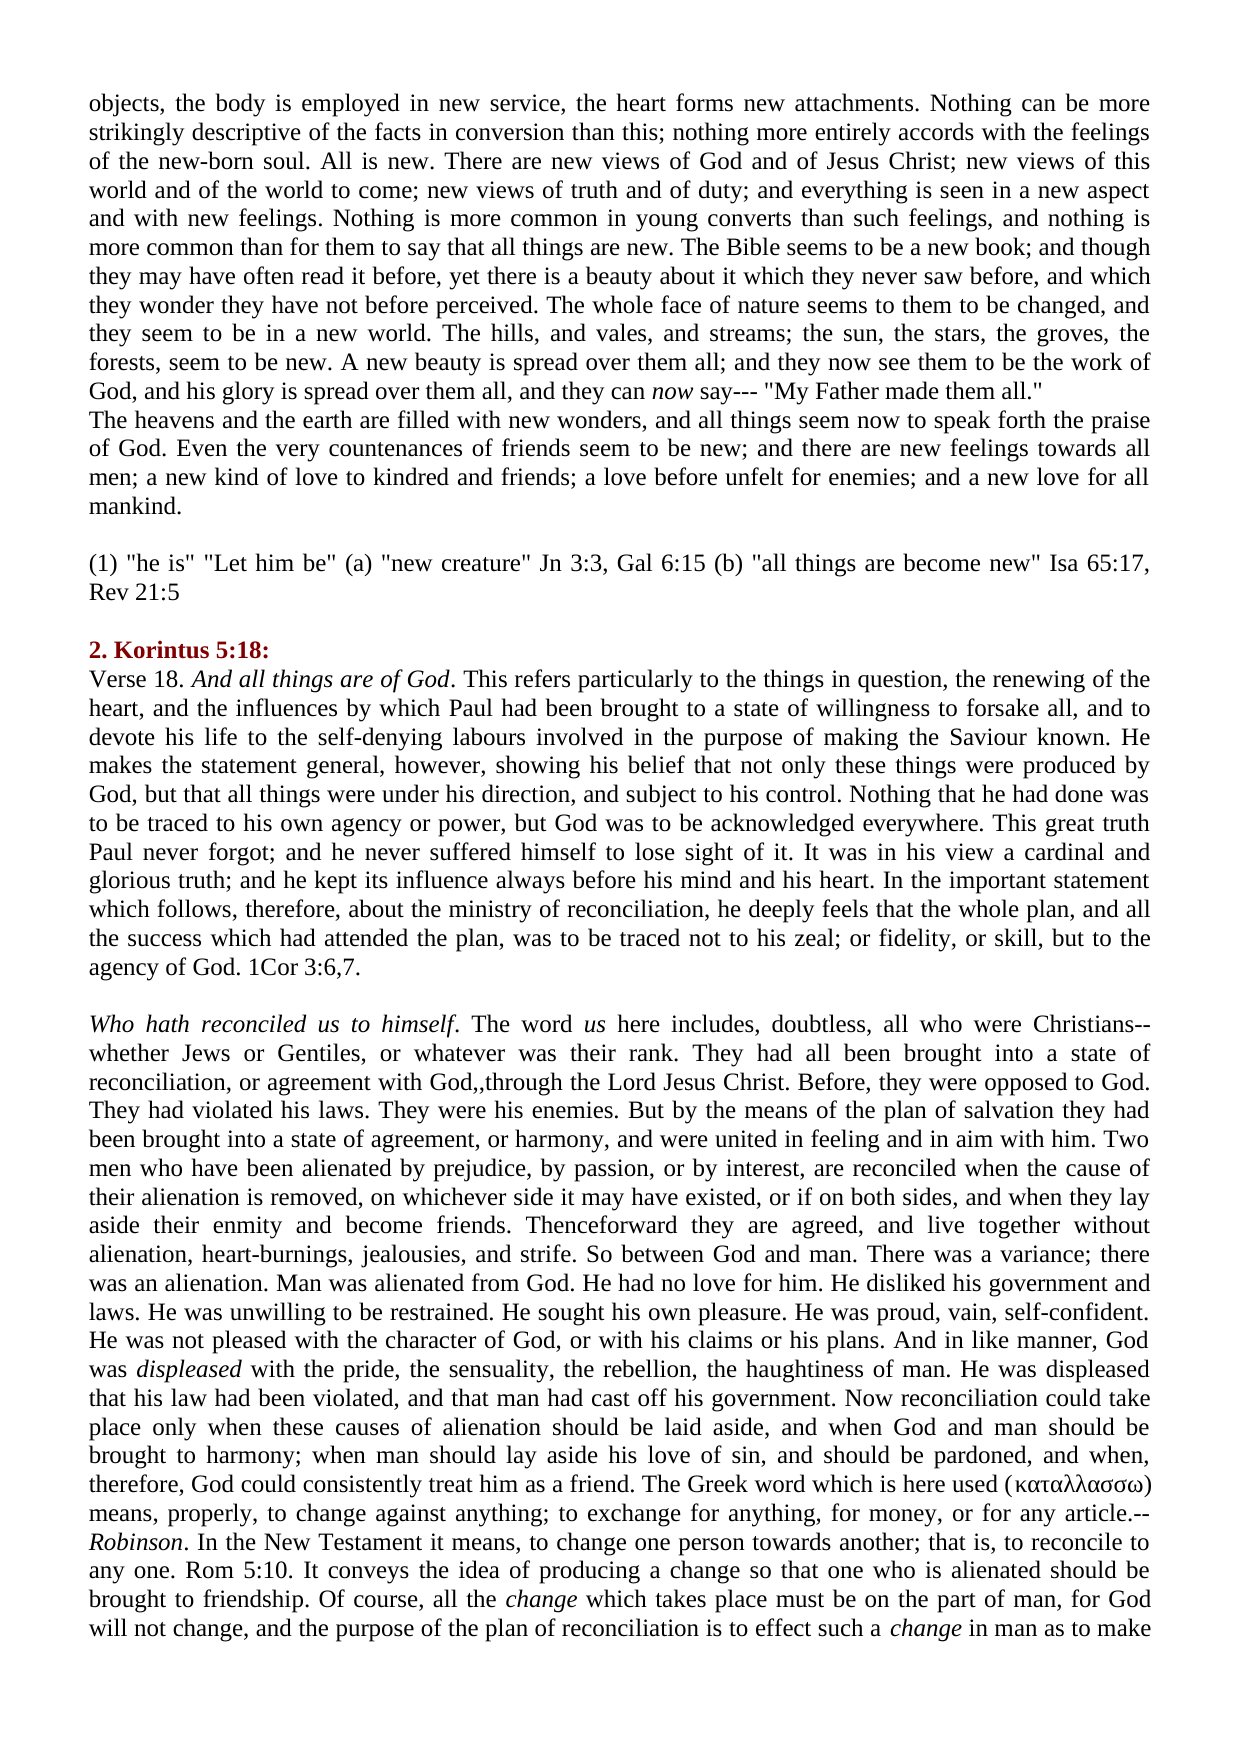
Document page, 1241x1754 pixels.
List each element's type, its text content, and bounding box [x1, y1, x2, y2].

text Verse 18. And all things are of God. This refers particularly to the things in question, the renewing of the heart, and the influences by which Paul had been brought to a state of willingness to forsake all, and to devote his life to the self-denying labours involved in the purpose of making the Saviour known. He makes the statement general, however, showing his belief that not only these things were produced by God, but that all things were under his direction, and subject to his control. Nothing that he had done was to be traced to his own agency or power, but God was to be acknowledged everywhere. This great truth Paul never forgot; and he never suffered himself to lose sight of it. It was in his view a cardinal and glorious truth; and he kept its influence always before his mind and his heart. In the important statement which follows, therefore, about the ministry of reconciliation, he deeply feels that the whole plan, and all the success which had attended the plan, was to be traced not to his zeal; or fidelity, or skill, but to the agency of God. 1Cor 3:6,7. Who hath reconciled us to himself. The word us here includes, doubtless, all who were Christians--whether Jews or Gentiles, or whatever was their rank. They had all been brought into a state of reconciliation, or agreement with God,,through the Lord Jesus Christ. Before, they were opposed to God. They had violated his laws. They were his enemies. But by the means of the plan of salvation they had been brought into a state of agreement, or harmony, and were united in feeling and in aim with him. Two men who have been alienated by prejudice, by passion, or by interest, are reconciled when the cause of their alienation is removed, on whichever side it may have existed, or if on both sides, and when they lay aside their enmity and become friends. Thenceforward they are agreed, and live together without alienation, heart-burnings, jealousies, and strife. So between God and man. There was a variance; there was an alienation. Man was alienated from God. He had no love for him. He disliked his government and laws. He was unwilling to be restrained. He sought his own pleasure. He was proud, vain, self-confident. He was not pleased with the character of God, or with his claims or his plans. And in like manner, God was displeased with the pride, the sensuality, the rebellion, the haughtiness of man. He was displeased that his law had been violated, and that man had cast off his government. Now reconciliation could take place only when these causes of alienation should be laid aside, and when God and man should be brought to harmony; when man should lay aside his love of sin, and should be pardoned, and when, therefore, God could consistently treat him as a friend. The Greek word which is here used (καταλλασσω) means, properly, to change against anything; to exchange for anything, for money, or for any article.--Robinson. In the New Testament it means, to change one person towards another; that is, to reconcile to any one. Rom 5:10. It conveys the idea of producing a change so that one who is alienated should be brought to friendship. Of course, all the change which takes place must be on the part of man, for God will not change, and the purpose of the plan of reconciliation is to effect such a change in man as to make [88, 664, 1152, 1642]
text objects, the body is employed in new service, the heart forms new attachments. Nothing can be more strikingly descriptive of the facts in conversion than this; nothing more entirely accords with the feelings of the new-born soul. All is new. There are new views of God and of Jesus Christ; new views of this world and of the world to come; new views of truth and of duty; and everything is seen in a new aspect and with new feelings. Nothing is more common in young converts than such feelings, and nothing is more common than for them to say that all things are new. The Bible seems to be a new book; and though they may have often read it before, yet there is a beauty about it which they never saw before, and which they wonder they have not before perceived. The whole face of nature seems to them to be changed, and they seem to be in a new world. The hills, and vales, and streams; the sun, the stars, the groves, the forests, seem to be new. A new beauty is spread over them all; and they now see them to be the work of God, and his glory is spread over them all, and they can now say--- "My Father made them all." The heavens and the earth are filled with new wonders, and all things seem now to speak forth the praise of God. Even the very countenances of friends seem to be new; and there are new feelings towards all men; a new kind of love to kindred and friends; a love before unfelt for enemies; and a new love for all mankind. (1) "he is" "Let him be" (a) "new creature" Jn 3:3, Gal 6:15 (b) "all things are become new" Isa 65:17, Rev 21:5 [88, 88, 1152, 606]
text 2. Korintus 5:18: [88, 636, 1152, 664]
